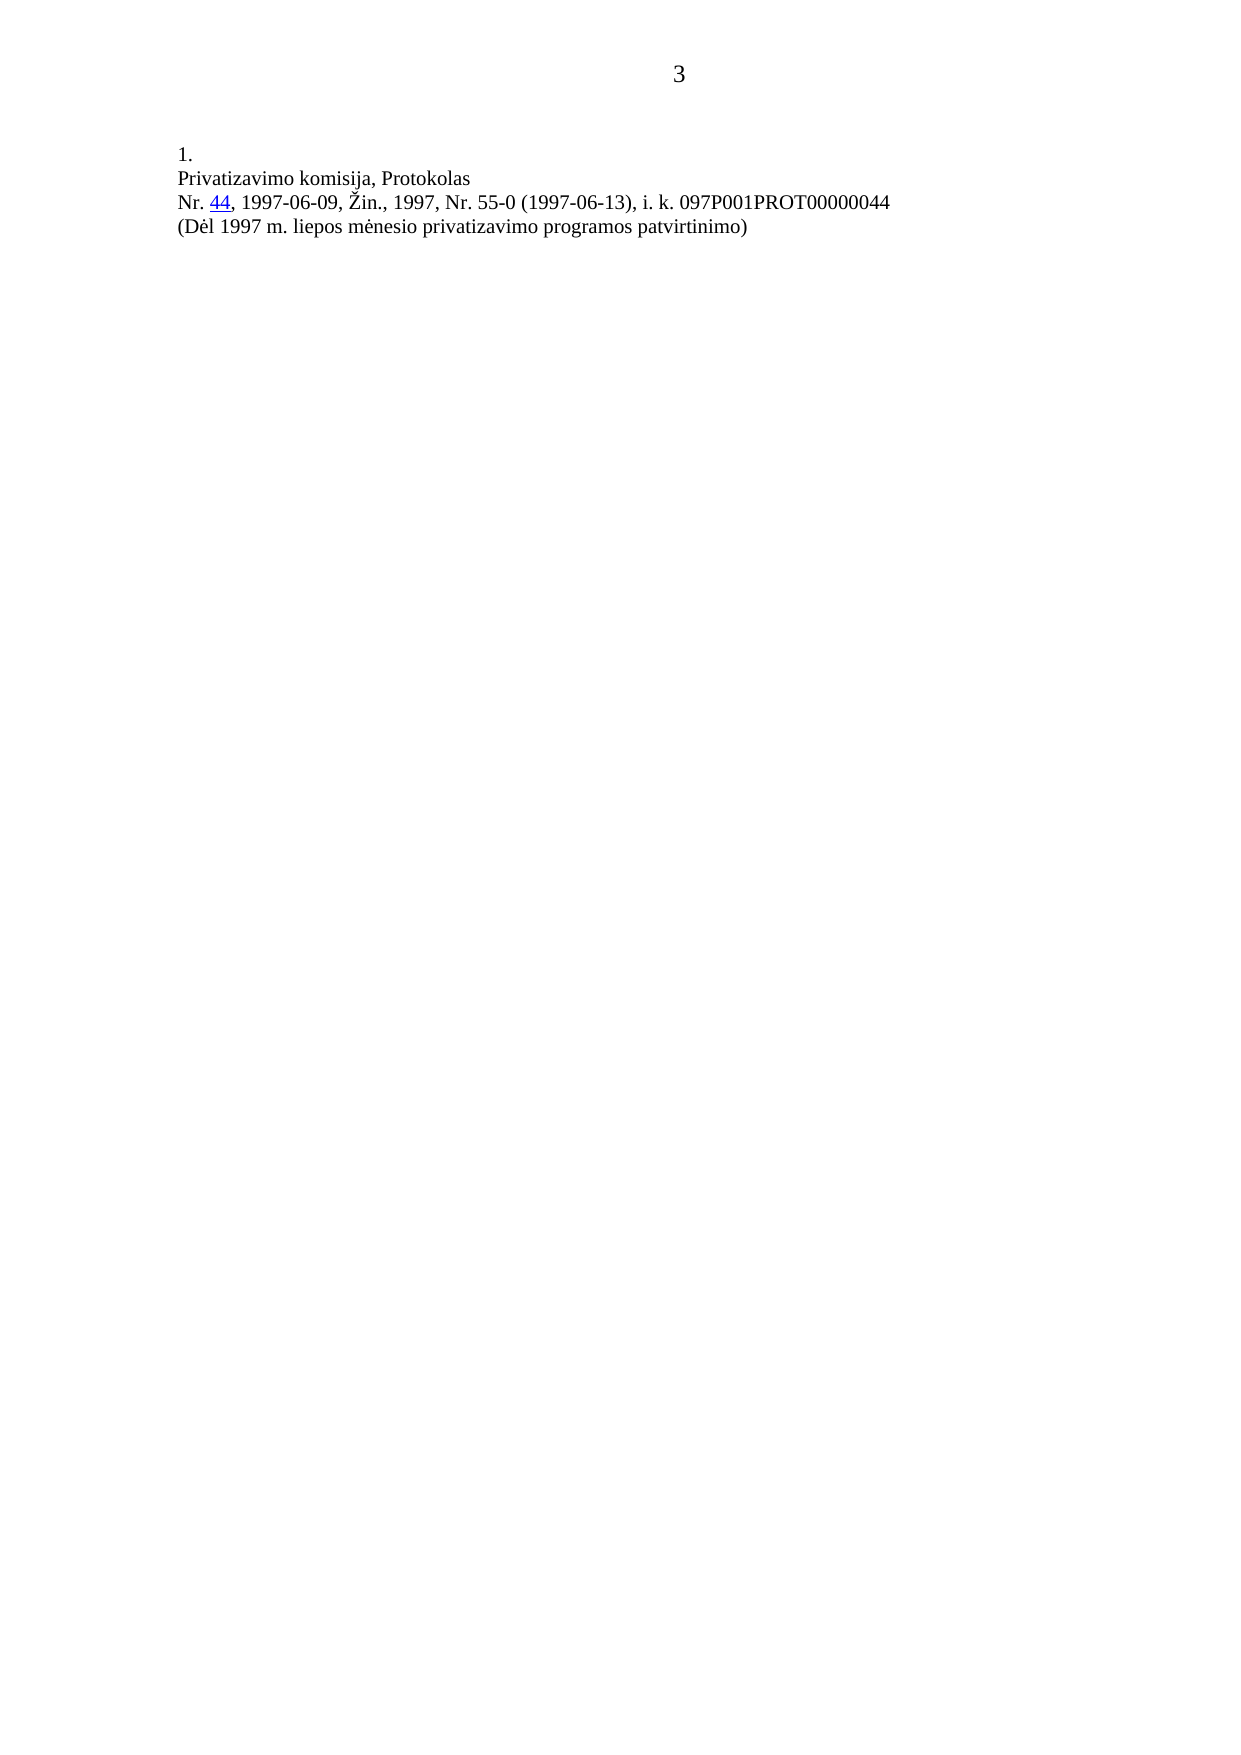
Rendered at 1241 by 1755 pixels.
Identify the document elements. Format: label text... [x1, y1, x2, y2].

text 1. [177, 142, 1181, 166]
text (Dėl 1997 m. liepos mėnesio privatizavimo programos patvirtinimo) [177, 214, 1181, 238]
text Privatizavimo komisija, Protokolas [177, 166, 1181, 190]
text Nr. 44, 1997-06-09, Žin., 1997, Nr. 55-0 (1997-06-13), i. k. 097P001PROT00000044 [177, 190, 1181, 214]
